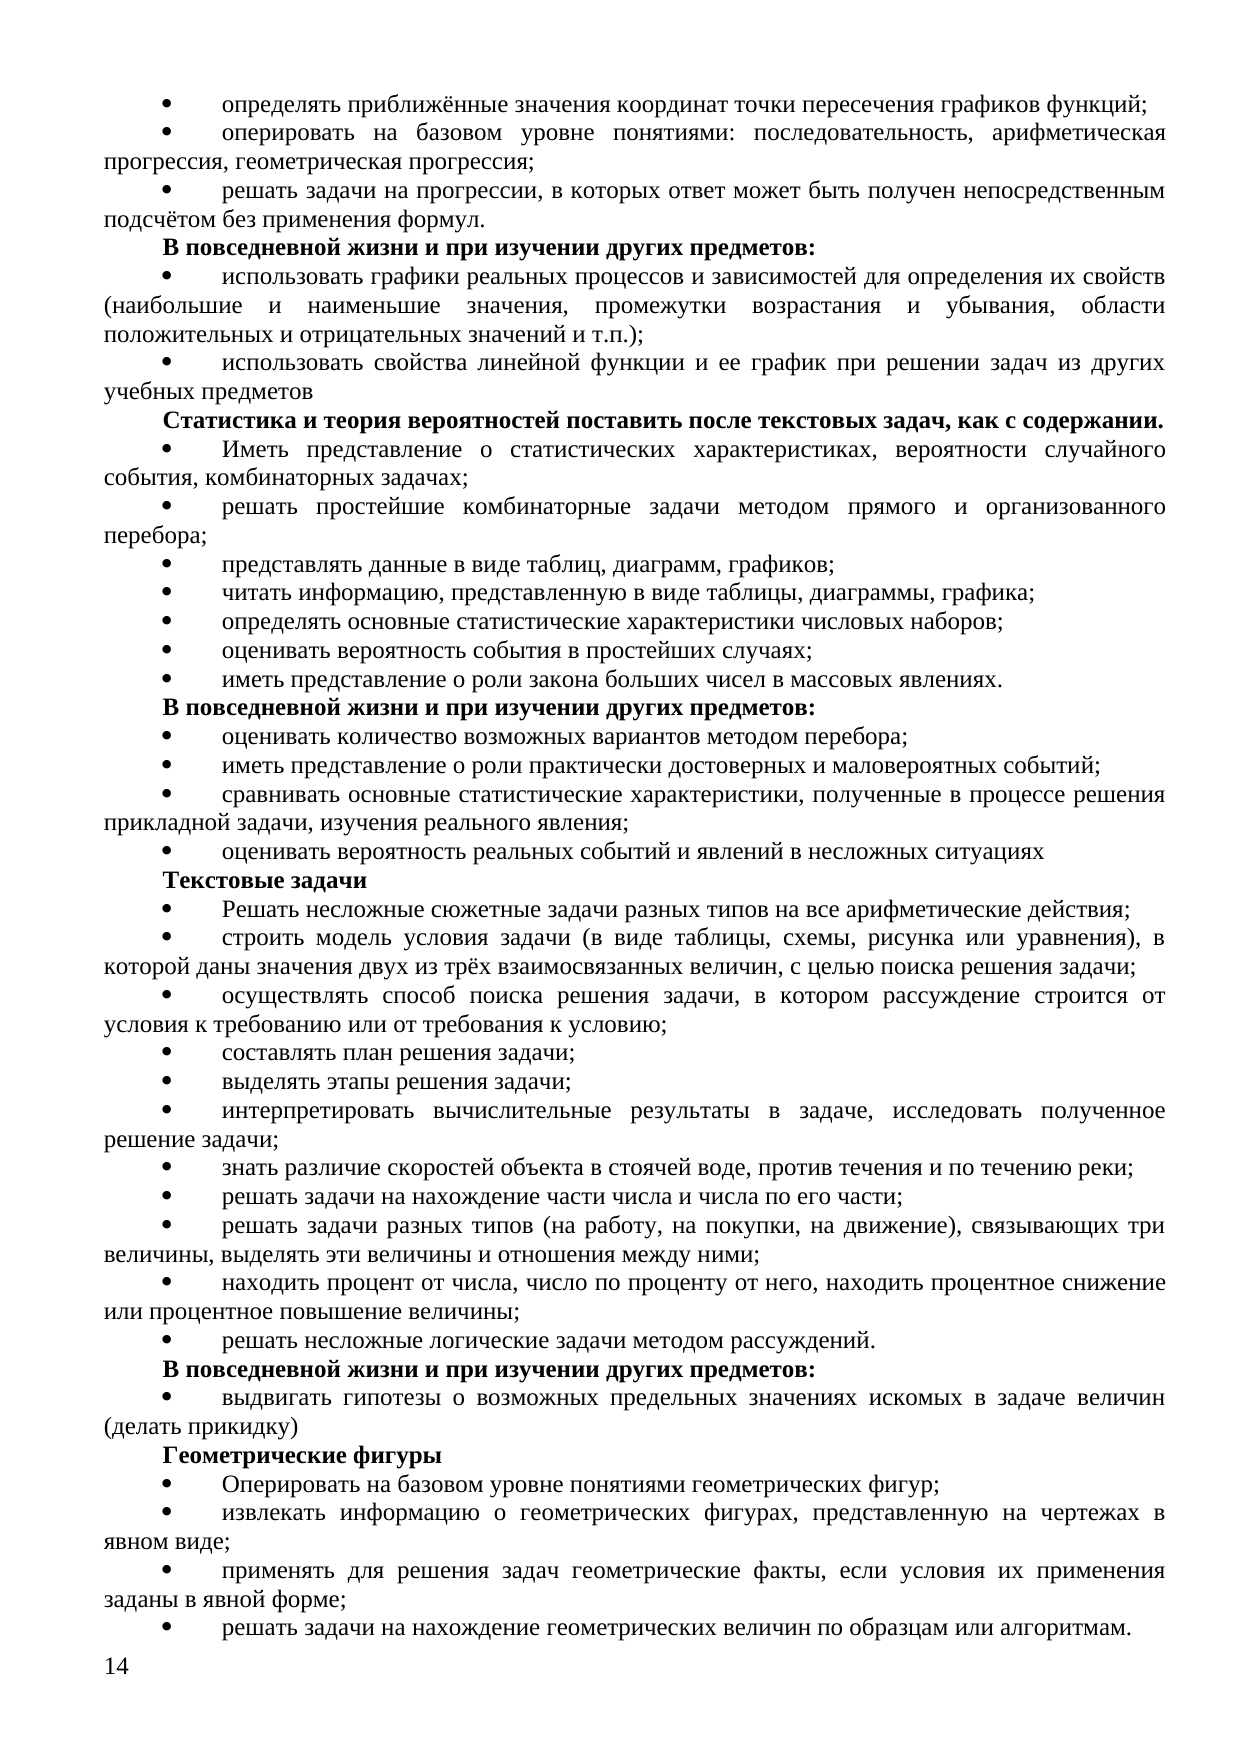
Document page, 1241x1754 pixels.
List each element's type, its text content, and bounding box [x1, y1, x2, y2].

list строить модель условия задачи (в виде таблицы, схемы, рисунка или уравнения), в которой даны значения двух из трёх взаимосвязанных величин, с целью поиска решения задачи; [103, 922, 1167, 980]
text Геометрические фигуры [103, 1440, 1167, 1469]
list осуществлять способ поиска решения задачи, в котором рассуждение строится от условия к требованию или от требования к условию; [103, 980, 1167, 1037]
list решать задачи на прогрессии, в которых ответ может быть получен непосредственным подсчётом без применения формул. [103, 175, 1167, 232]
list оперировать на базовом уровне понятиями: последовательность, арифметическая прогрессия, геометрическая прогрессия; [103, 117, 1167, 175]
list решать задачи на нахождение геометрических величин по образцам или алгоритмам. [103, 1612, 1167, 1641]
list решать задачи разных типов (на работу, на покупки, на движение), связывающих три величины, выделять эти величины и отношения между ними; [103, 1210, 1167, 1267]
list решать простейшие комбинаторные задачи методом прямого и организованного перебора; [103, 491, 1167, 549]
list знать различие скоростей объекта в стоячей воде, против течения и по течению реки; [103, 1152, 1167, 1181]
list оценивать количество возможных вариантов методом перебора; [103, 721, 1167, 750]
text В повседневной жизни и при изучении других предметов: [103, 232, 1167, 261]
list представлять данные в виде таблиц, диаграмм, графиков; [103, 549, 1167, 577]
text В повседневной жизни и при изучении других предметов: [103, 1354, 1167, 1382]
list иметь представление о роли закона больших чисел в массовых явлениях. [103, 664, 1167, 692]
list выдвигать гипотезы о возможных предельных значениях искомых в задаче величин (делать прикидку) [103, 1382, 1167, 1440]
list составлять план решения задачи; [103, 1037, 1167, 1066]
list извлекать информацию о геометрических фигурах, представленную на чертежах в явном виде; [103, 1497, 1167, 1555]
list иметь представление о роли практически достоверных и маловероятных событий; [103, 750, 1167, 779]
text Текстовые задачи [103, 865, 1167, 894]
list определять основные статистические характеристики числовых наборов; [103, 606, 1167, 635]
list решать задачи на нахождение части числа и числа по его части; [103, 1181, 1167, 1210]
list оценивать вероятность реальных событий и явлений в несложных ситуациях [103, 836, 1167, 865]
list интерпретировать вычислительные результаты в задаче, исследовать полученное решение задачи; [103, 1095, 1167, 1152]
text Статистика и теория вероятностей поставить после текстовых задач, как с содержании. [103, 405, 1167, 434]
list читать информацию, представленную в виде таблицы, диаграммы, графика; [103, 577, 1167, 606]
list Иметь представление о статистических характеристиках, вероятности случайного события, комбинаторных задачах; [103, 434, 1167, 491]
list находить процент от числа, число по проценту от него, находить процентное снижение или процентное повышение величины; [103, 1267, 1167, 1325]
list оценивать вероятность события в простейших случаях; [103, 635, 1167, 664]
list сравнивать основные статистические характеристики, полученные в процессе решения прикладной задачи, изучения реального явления; [103, 779, 1167, 836]
list использовать графики реальных процессов и зависимостей для определения их свойств (наибольшие и наименьшие значения, промежутки возрастания и убывания, области положительных и отрицательных значений и т.п.); [103, 261, 1167, 347]
list решать несложные логические задачи методом рассуждений. [103, 1325, 1167, 1354]
text В повседневной жизни и при изучении других предметов: [103, 692, 1167, 721]
list Решать несложные сюжетные задачи разных типов на все арифметические действия; [103, 894, 1167, 922]
list Оперировать на базовом уровне понятиями геометрических фигур; [103, 1469, 1167, 1497]
list выделять этапы решения задачи; [103, 1066, 1167, 1095]
list применять для решения задач геометрические факты, если условия их применения заданы в явной форме; [103, 1555, 1167, 1612]
list определять приближённые значения координат точки пересечения графиков функций; [103, 89, 1167, 117]
list использовать свойства линейной функции и ее график при решении задач из других учебных предметов [103, 347, 1167, 405]
